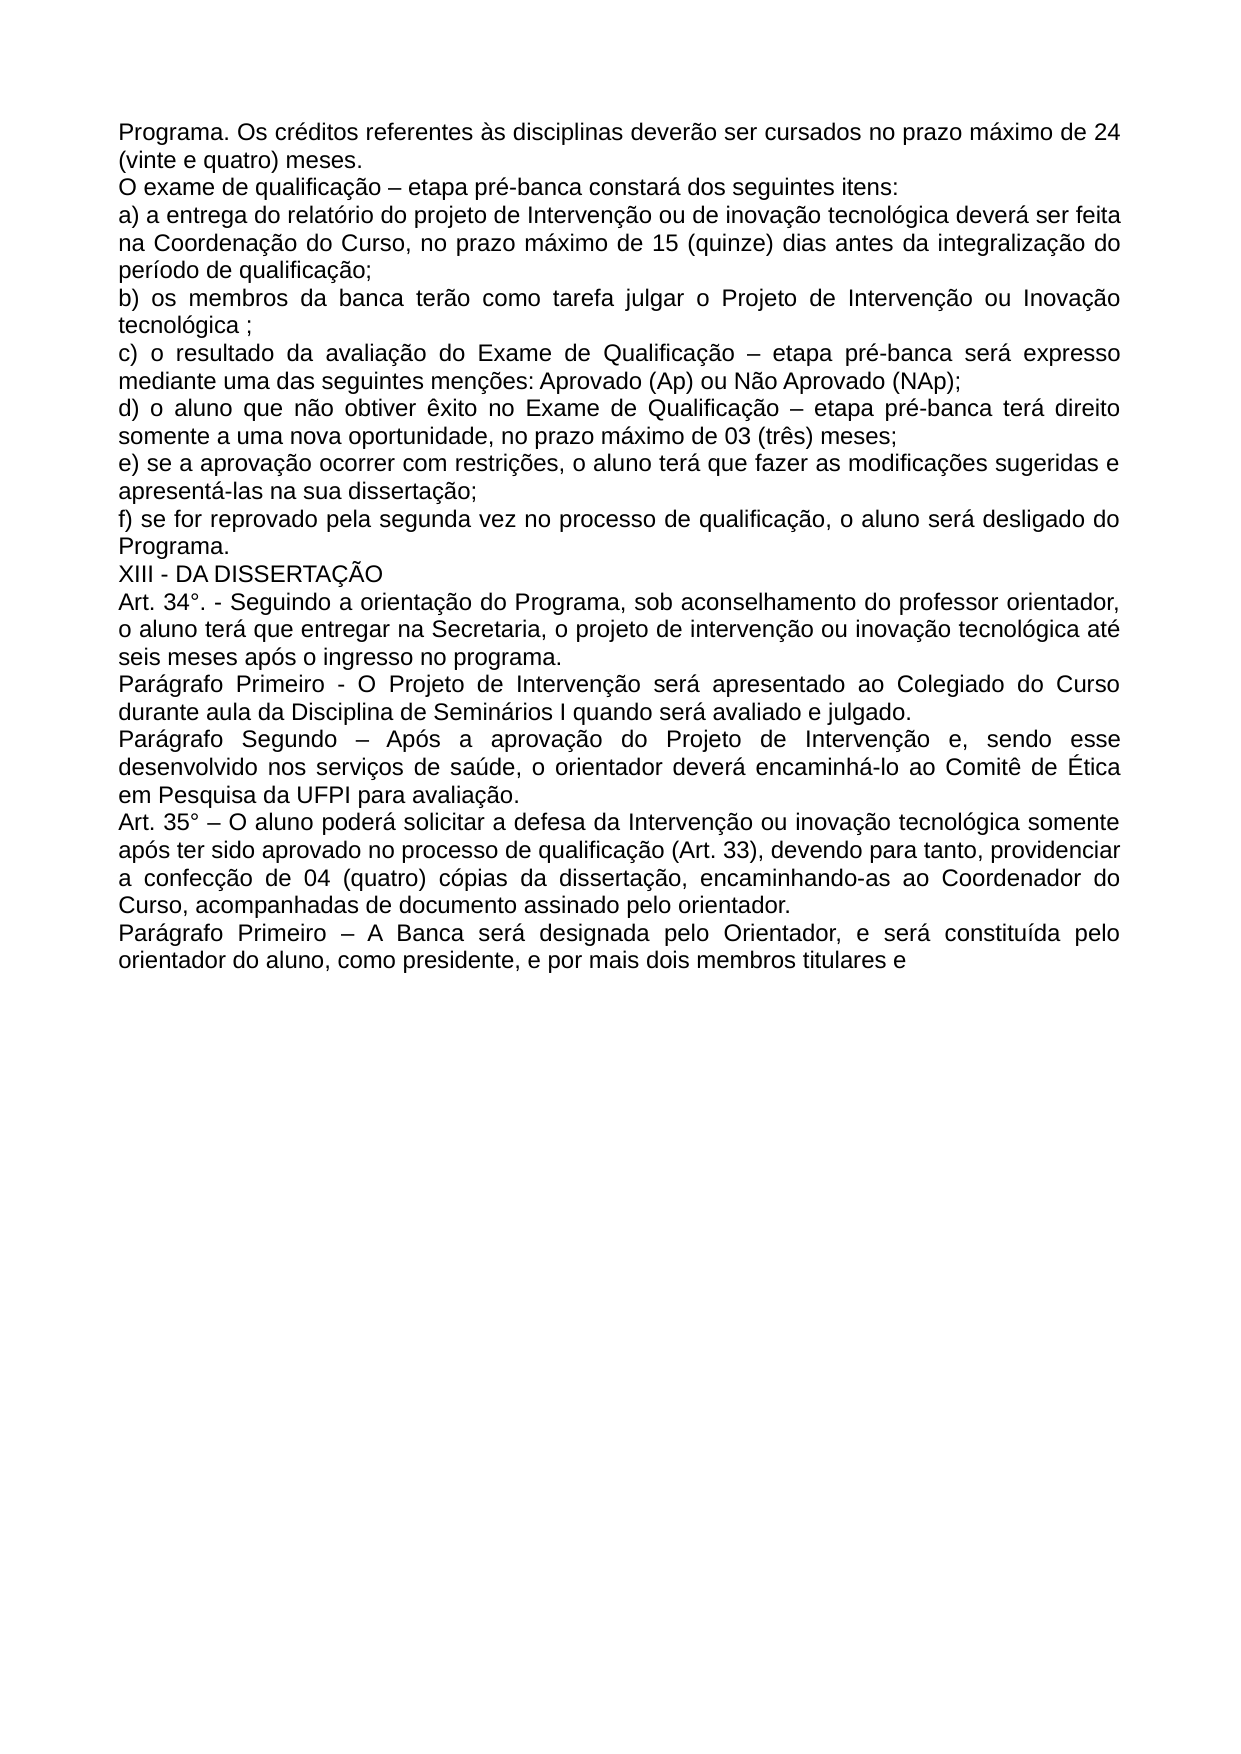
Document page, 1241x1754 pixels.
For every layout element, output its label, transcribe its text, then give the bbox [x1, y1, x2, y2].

text a) a entrega do relatório do projeto de Intervenção ou de inovação tecnológica deverá ser feita na Coordenação do Curso, no prazo máximo de 15 (quinze) dias antes da integralização do período de qualificação; [118, 201, 1122, 284]
text Parágrafo Segundo – Após a aprovação do Projeto de Intervenção e, sendo esse desenvolvido nos serviços de saúde, o orientador deverá encaminhá-lo ao Comitê de Ética em Pesquisa da UFPI para avaliação. [118, 725, 1122, 808]
text d) o aluno que não obtiver êxito no Exame de Qualificação – etapa pré-banca terá direito somente a uma nova oportunidade, no prazo máximo de 03 (três) meses; [118, 394, 1122, 449]
text e) se a aprovação ocorrer com restrições, o aluno terá que fazer as modificações sugeridas e apresentá-las na sua dissertação; [118, 449, 1122, 504]
text Parágrafo Primeiro - O Projeto de Intervenção será apresentado ao Colegiado do Curso durante aula da Disciplina de Seminários I quando será avaliado e julgado. [118, 670, 1122, 725]
text f) se for reprovado pela segunda vez no processo de qualificação, o aluno será desligado do Programa. [118, 504, 1122, 560]
text c) o resultado da avaliação do Exame de Qualificação – etapa pré-banca será expresso mediante uma das seguintes menções: Aprovado (Ap) ou Não Aprovado (NAp); [118, 339, 1122, 394]
text Programa. Os créditos referentes às disciplinas deverão ser cursados no prazo máximo de 24 (vinte e quatro) meses. [118, 118, 1122, 173]
text Art. 34°. - Seguindo a orientação do Programa, sob aconselhamento do professor orientador, o aluno terá que entregar na Secretaria, o projeto de intervenção ou inovação tecnológica até seis meses após o ingresso no programa. [118, 587, 1122, 670]
text XIII - DA DISSERTAÇÃO [118, 560, 1122, 587]
text Art. 35° – O aluno poderá solicitar a defesa da Intervenção ou inovação tecnológica somente após ter sido aprovado no processo de qualificação (Art. 33), devendo para tanto, providenciar a confecção de 04 (quatro) cópias da dissertação, encaminhando-as ao Coordenador do Curso, acompanhadas de documento assinado pelo orientador. [118, 808, 1122, 919]
text O exame de qualificação – etapa pré-banca constará dos seguintes itens: [118, 173, 1122, 201]
text b) os membros da banca terão como tarefa julgar o Projeto de Intervenção ou Inovação tecnológica ; [118, 284, 1122, 339]
text Parágrafo Primeiro – A Banca será designada pelo Orientador, e será constituída pelo orientador do aluno, como presidente, e por mais dois membros titulares e [118, 919, 1122, 974]
